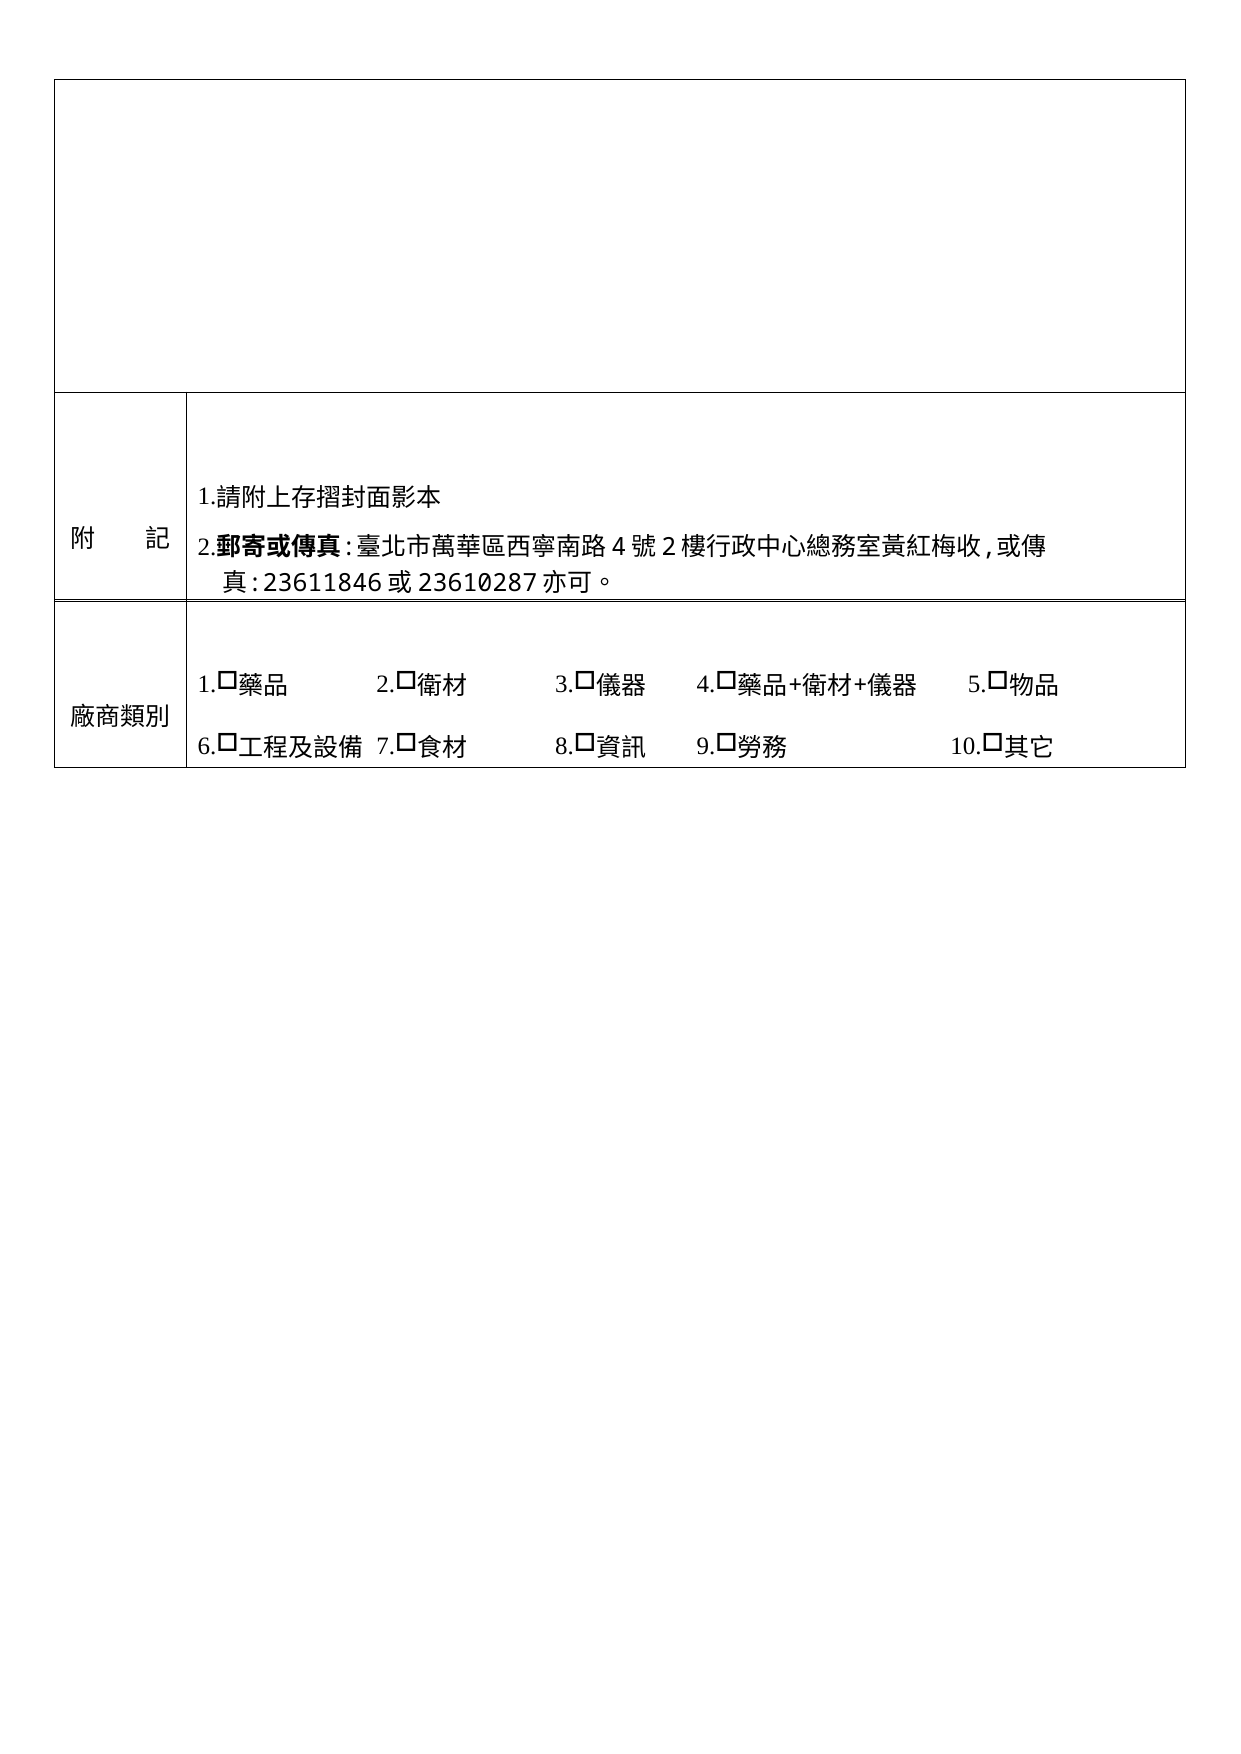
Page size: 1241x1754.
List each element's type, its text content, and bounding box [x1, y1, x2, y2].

table_cell 1.藥品 2.衛材 3.儀器 4.藥品+衛材+儀器 5.物品 6.工程及設備 7.食材 8.資訊 9.勞務 10.其它 [187, 602, 1185, 767]
table_cell 廠商類別 [55, 602, 186, 767]
table_cell 附 記 [55, 393, 186, 598]
table_cell 1.請附上存摺封面影本 2.郵寄或傳真:臺北市萬華區西寧南路4號2樓行政中心總務室黃紅梅收,或傳真:23611846或23610287亦可。 [187, 393, 1185, 598]
table_cell [55, 80, 1185, 392]
